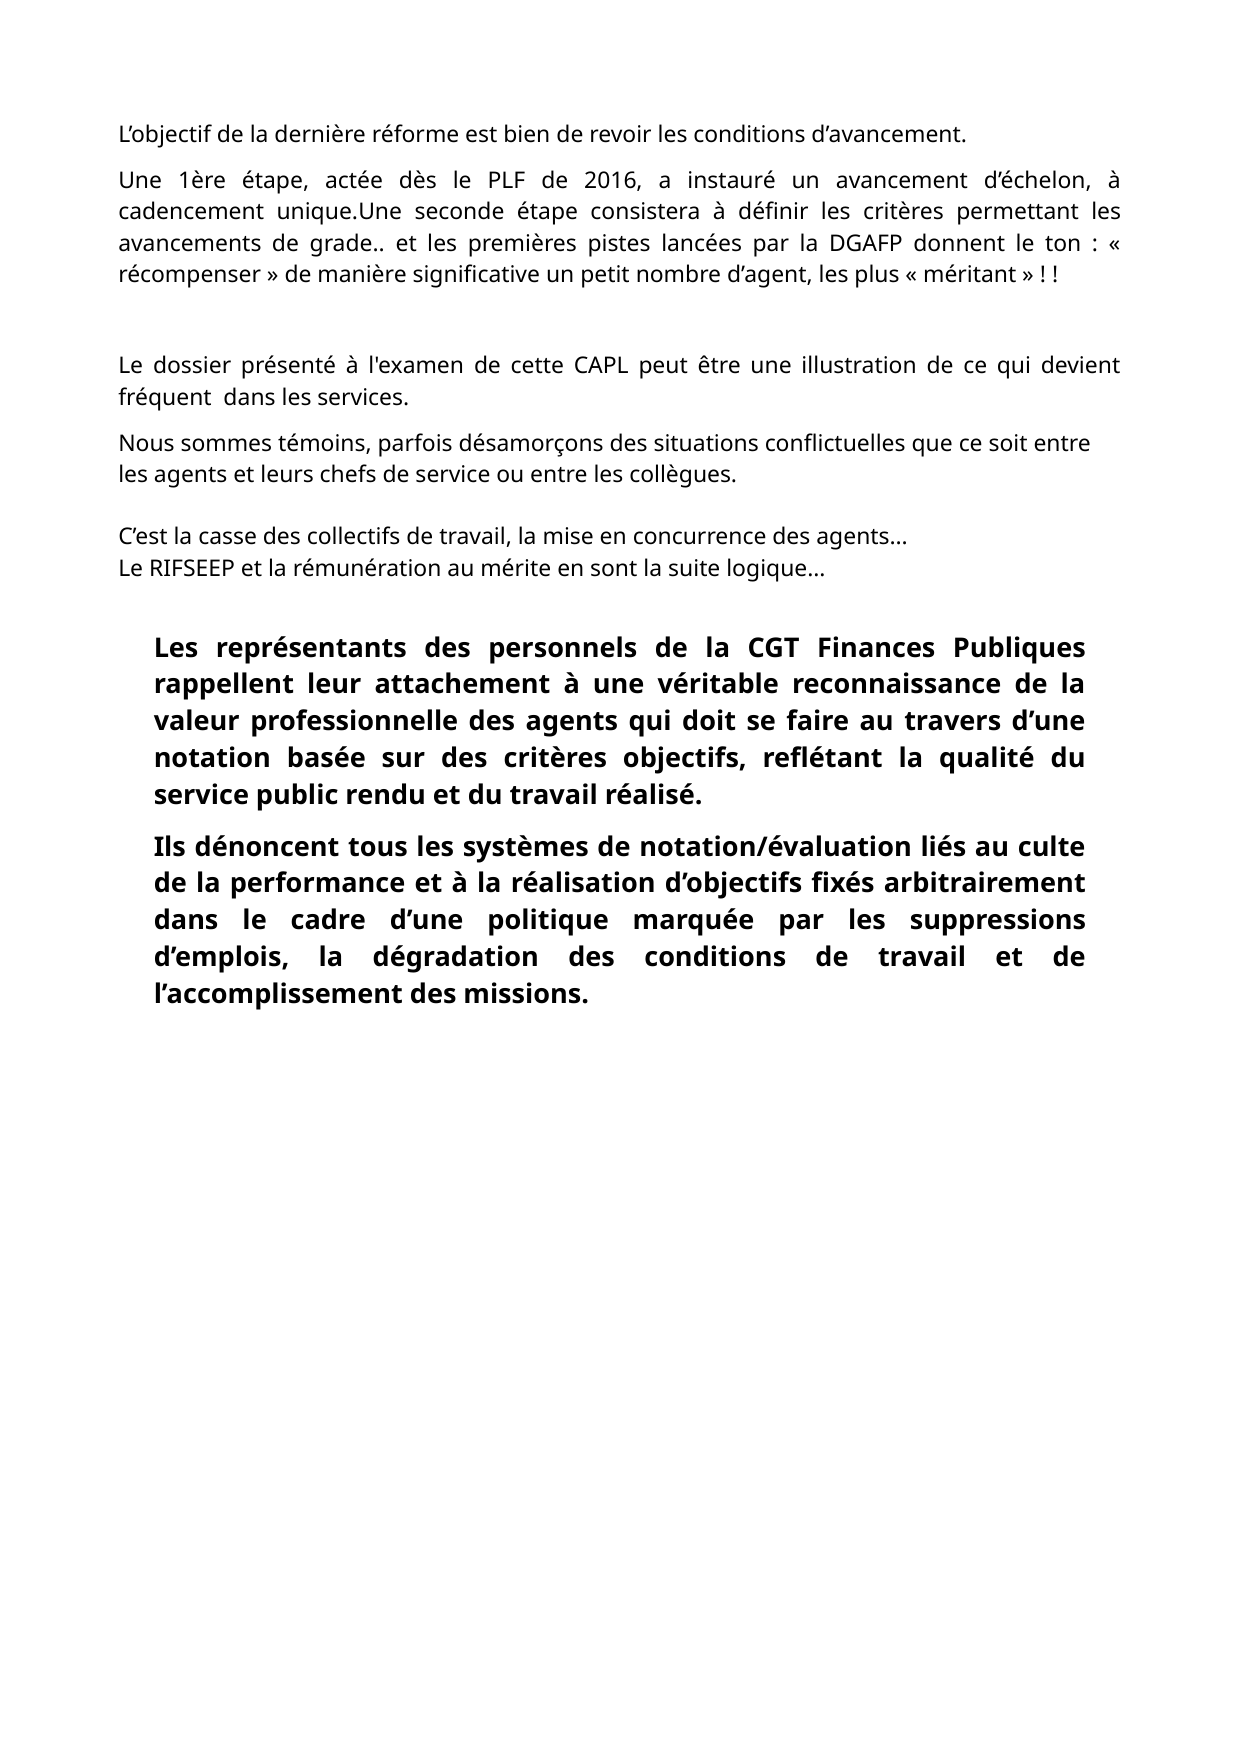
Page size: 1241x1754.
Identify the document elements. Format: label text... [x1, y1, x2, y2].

text L’objectif de la dernière réforme est bien de revoir les conditions d’avancement. [118, 118, 1122, 149]
text Nous sommes témoins, parfois désamorçons des situations conflictuelles que ce soit entre les agents et leurs chefs de service ou entre les collègues. [118, 426, 1122, 489]
text C’est la casse des collectifs de travail, la mise en concurrence des agents… [118, 520, 1122, 551]
text Le dossier présenté à l'examen de cette CAPL peut être une illustration de ce qui devient fréquent dans les services. [118, 349, 1122, 412]
text Le RIFSEEP et la rémunération au mérite en sont la suite logique… [118, 551, 1122, 583]
text Une 1ère étape, actée dès le PLF de 2016, a instauré un avancement d’échelon, à cadencement unique.Une seconde étape consistera à définir les critères permettant les avancements de grade.. et les premières pistes lancées par la DGAFP donnent le ton : « récompenser » de manière significative un petit nombre d’agent, les plus « méritant » ! ! [118, 164, 1122, 289]
text Ils dénoncent tous les systèmes de notation/évaluation liés au culte de la performance et à la réalisation d’objectifs fixés arbitrairement dans le cadre d’une politique marquée par les suppressions d’emplois, la dégradation des conditions de travail et de l’accomplissement des missions. [153, 827, 1087, 1011]
text Les représentants des personnels de la CGT Finances Publiques rappellent leur attachement à une véritable reconnaissance de la valeur professionnelle des agents qui doit se faire au travers d’une notation basée sur des critères objectifs, reflétant la qualité du service public rendu et du travail réalisé. [153, 628, 1087, 812]
